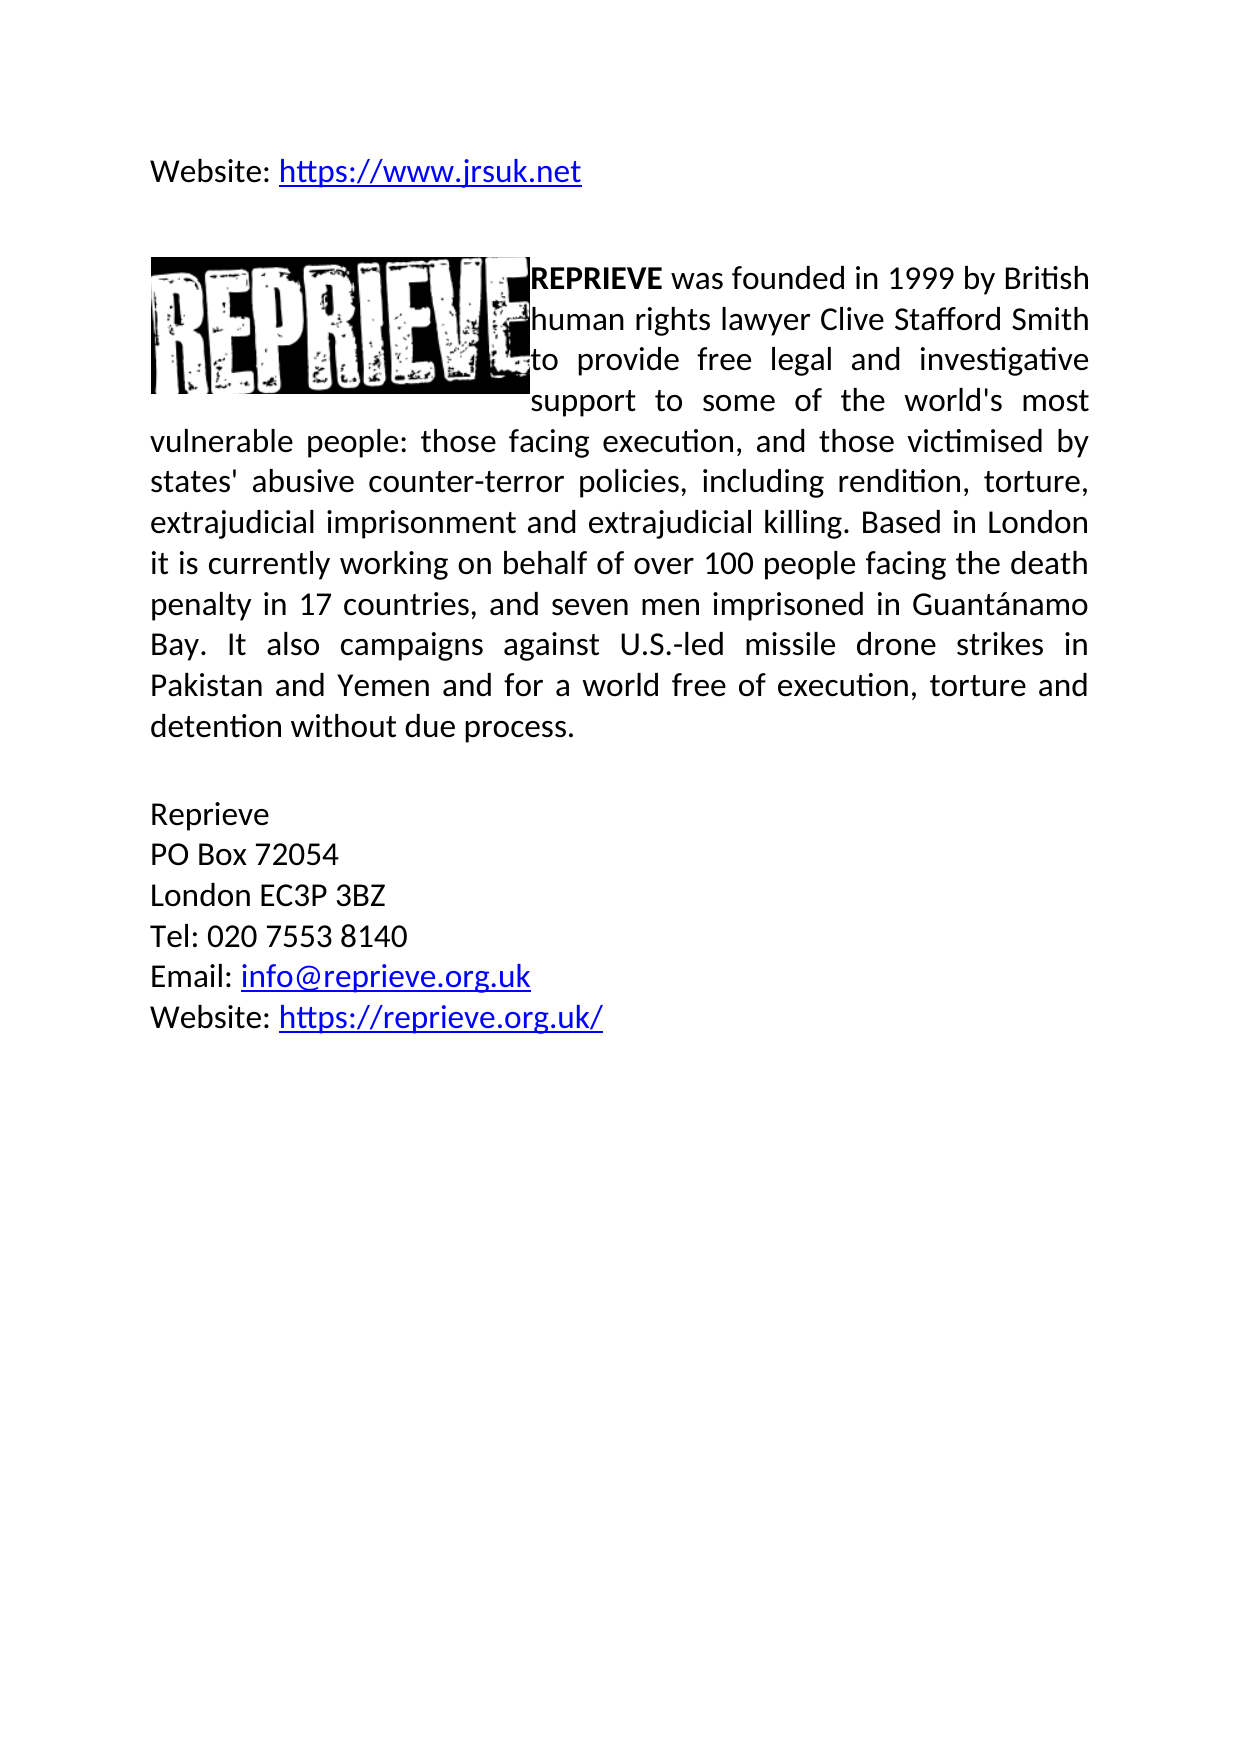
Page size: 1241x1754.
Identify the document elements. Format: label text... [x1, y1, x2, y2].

text Website: https://reprieve.org.uk/ [150, 996, 1090, 1037]
text Reprieve [150, 793, 1090, 833]
text Email: info@reprieve.org.uk [150, 956, 1090, 996]
text PO Box 72054 [150, 833, 1090, 874]
text REPRIEVE was founded in 1999 by British human rights lawyer Clive Stafford Smith to provide free legal and investigative support to some of the world's most vulnerable people: those facing execution, and those victimised by states' abusive counter-terror policies, including rendition, torture, extrajudicial imprisonment and extrajudicial killing. Based in London it is currently working on behalf of over 100 people facing the death penalty in 17 countries, and seven men imprisoned in Guantánamo Bay. It also campaigns against U.S.-led missile drone strikes in Pakistan and Yemen and for a world free of execution, torture and detention without due process. [150, 257, 1090, 746]
text Website: https://www.jrsuk.net [150, 150, 1090, 191]
text Tel: 020 7553 8140 [150, 915, 1090, 956]
text London EC3P 3BZ [150, 874, 1090, 915]
